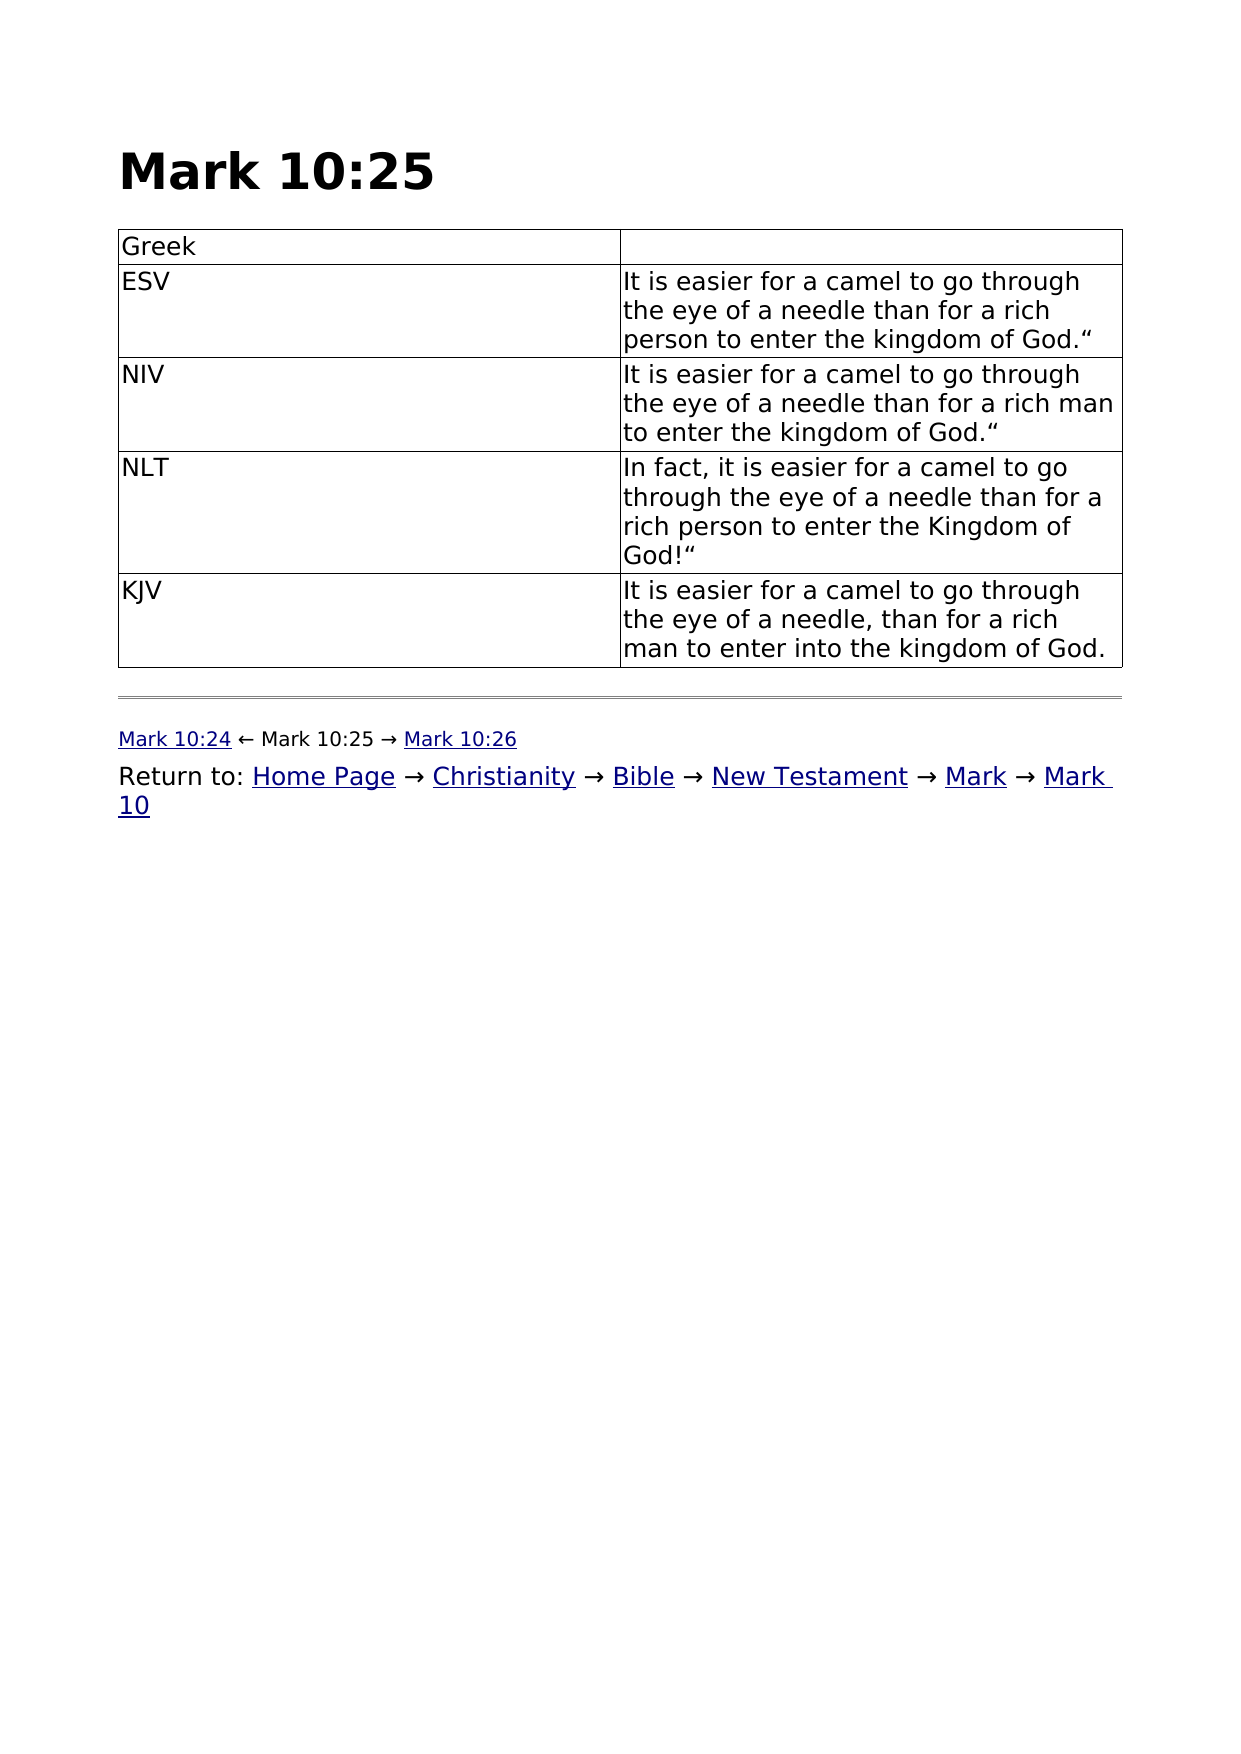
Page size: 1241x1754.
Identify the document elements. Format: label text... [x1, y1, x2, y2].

text Return to: Home Page → Christianity → Bible → New Testament → Mark → Mark 10 [118, 762, 1122, 820]
table_cell KJV [119, 574, 620, 667]
table_cell ESV [119, 265, 620, 357]
table_cell NLT [119, 452, 620, 573]
table_header [621, 230, 1122, 264]
table_cell It is easier for a camel to go through the eye of a needle than for a rich person to enter the kingdom of God.“ [621, 265, 1122, 357]
table_cell NIV [119, 358, 620, 451]
table_cell It is easier for a camel to go through the eye of a needle than for a rich man to enter the kingdom of God.“ [621, 358, 1122, 451]
table_cell In fact, it is easier for a camel to go through the eye of a needle than for a rich person to enter the Kingdom of God!“ [621, 452, 1122, 573]
table_cell It is easier for a camel to go through the eye of a needle, than for a rich man to enter into the kingdom of God. [621, 574, 1122, 667]
subtitle Mark 10:25 [118, 143, 1122, 201]
text Mark 10:24 ← Mark 10:25 → Mark 10:26 [118, 728, 1122, 762]
table_header Greek [119, 230, 620, 264]
